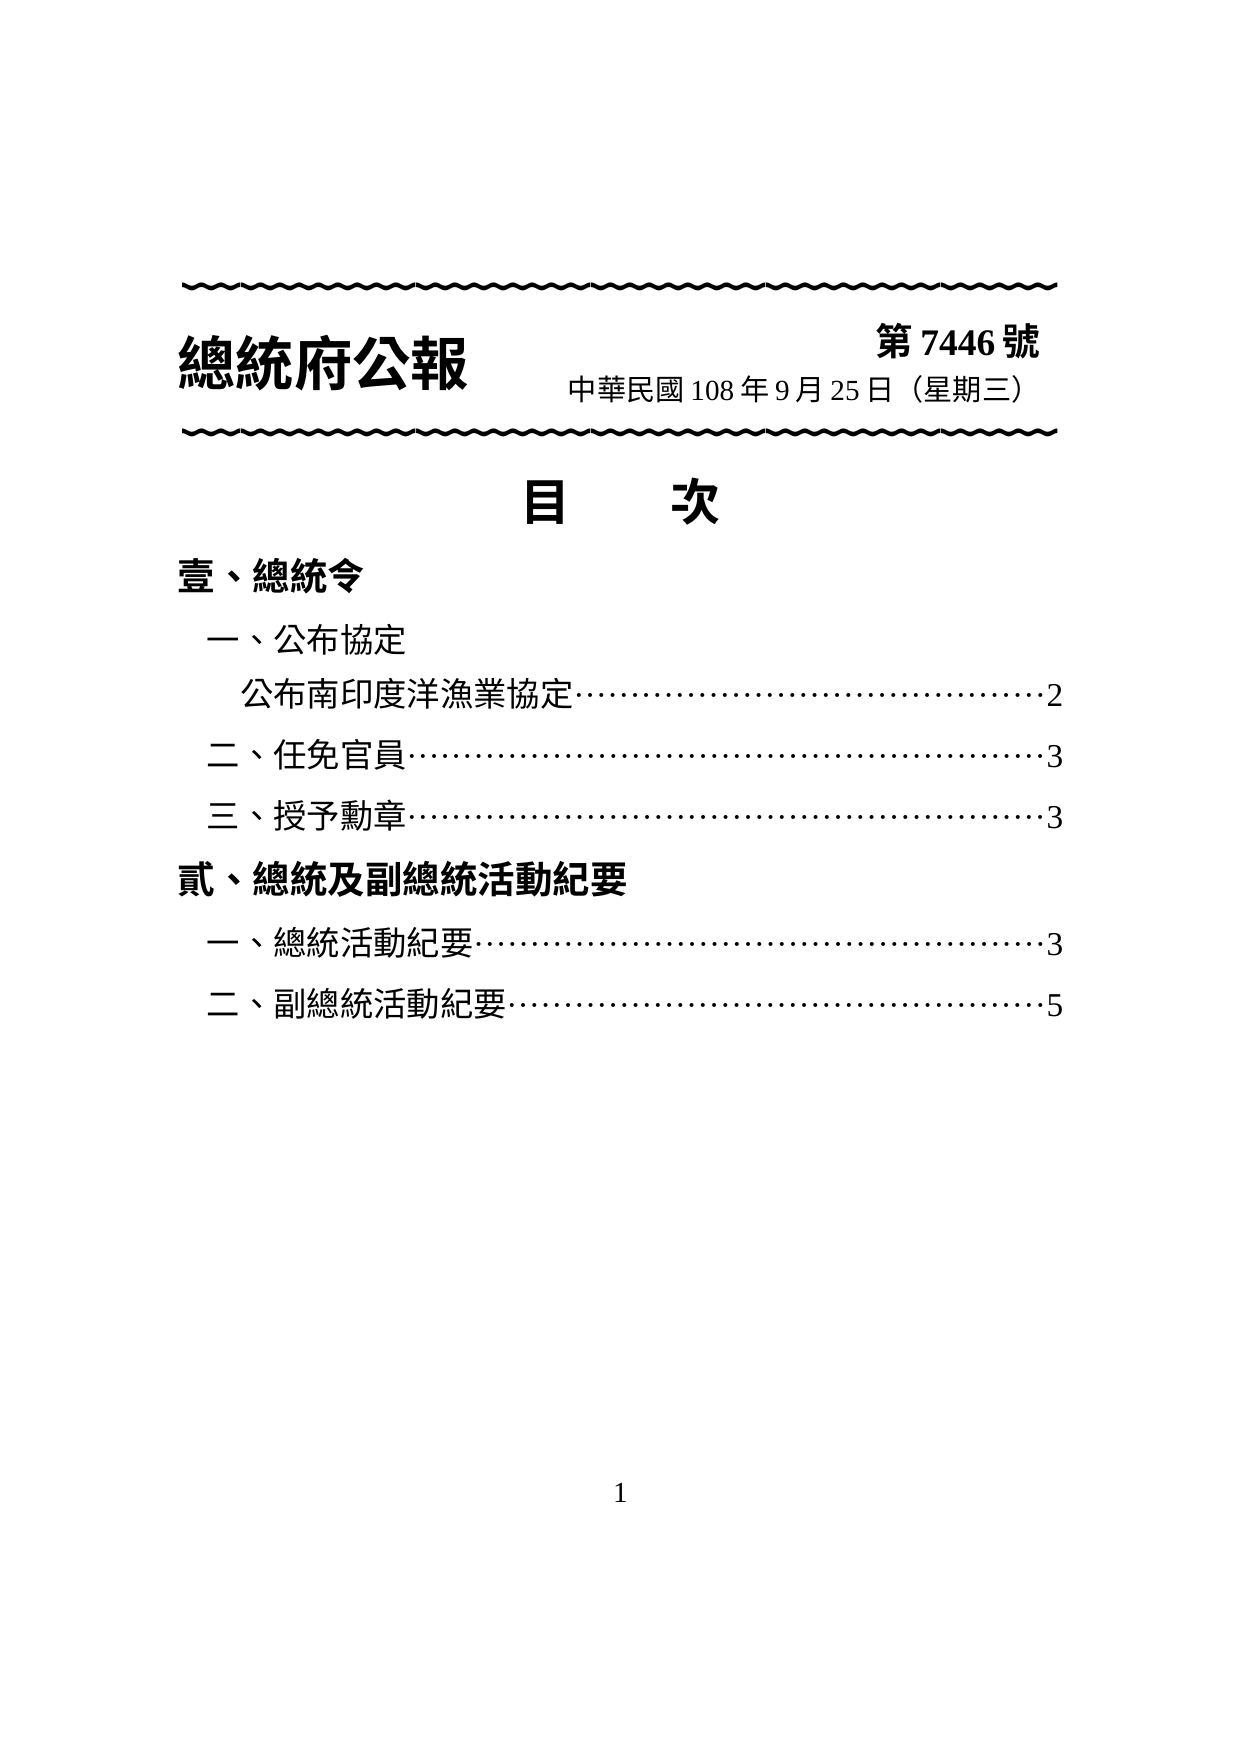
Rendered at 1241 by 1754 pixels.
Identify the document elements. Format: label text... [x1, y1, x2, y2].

text 一、總統活動紀要 3 [206, 917, 1063, 965]
text 二、副總統活動紀要 5 [206, 978, 1063, 1026]
table_header 第7446號 中華民國108年9月25日（星期三） [505, 291, 1051, 412]
text 貳、總統及副總統活動紀要 [177, 850, 1063, 904]
text 公布南印度洋漁業協定 2 [240, 668, 1034, 716]
table_header 總統府公報 [166, 291, 505, 412]
text 二、任免官員 3 [206, 729, 1063, 777]
text ﹏﹏﹏﹏﹏﹏﹏﹏﹏﹏﹏﹏﹏﹏﹏ [177, 412, 1063, 437]
text ﹏﹏﹏﹏﹏﹏﹏﹏﹏﹏﹏﹏﹏﹏﹏ [177, 266, 1063, 291]
text 壹、總統令 [177, 547, 1063, 601]
text 三、授予勳章 3 [206, 789, 1063, 838]
text 目 次 [177, 462, 1063, 534]
text 一、公布協定 [206, 613, 1063, 662]
